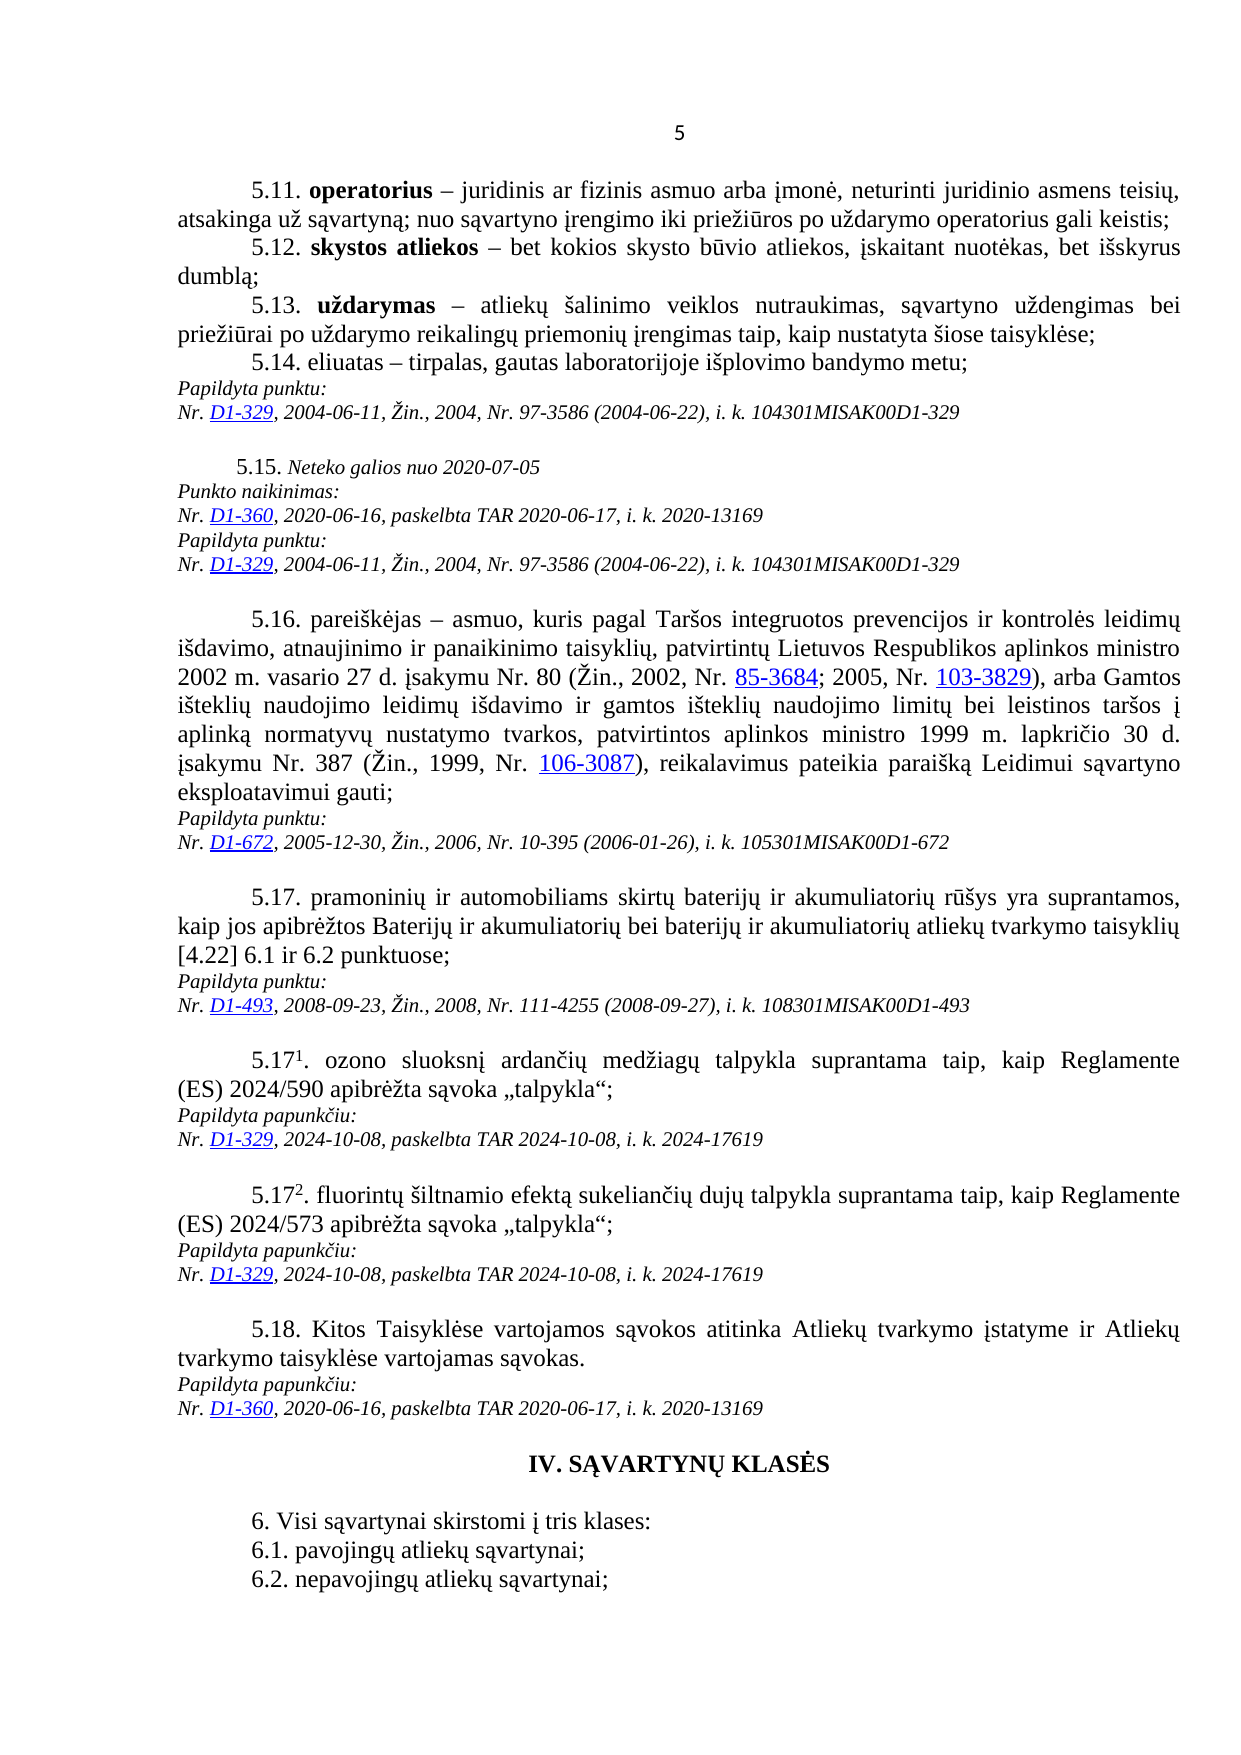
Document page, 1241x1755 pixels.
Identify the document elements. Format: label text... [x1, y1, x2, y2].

text Papildyta punktu: [177, 376, 1181, 400]
text 5.18. Kitos Taisyklėse vartojamos sąvokos atitinka Atliekų tvarkymo įstatyme ir Atliekų tvarkymo taisyklėse vartojamas sąvokas. [177, 1314, 1181, 1372]
text 5.15. Neteko galios nuo 2020-07-05 [177, 453, 1181, 479]
text 6.2. nepavojingų atliekų sąvartynai; [177, 1564, 1181, 1592]
text Papildyta papunkčiu: [177, 1103, 1181, 1127]
text 5.16. pareiškėjas – asmuo, kuris pagal Taršos integruotos prevencijos ir kontrolės leidimų išdavimo, atnaujinimo ir panaikinimo taisyklių, patvirtintų Lietuvos Respublikos aplinkos ministro 2002 m. vasario 27 d. įsakymu Nr. 80 (Žin., 2002, Nr. 85-3684; 2005, Nr. 103-3829), arba Gamtos išteklių naudojimo leidimų išdavimo ir gamtos išteklių naudojimo limitų bei leistinos taršos į aplinką normatyvų nustatymo tvarkos, patvirtintos aplinkos ministro 1999 m. lapkričio 30 d. įsakymu Nr. 387 (Žin., 1999, Nr. 106-3087), reikalavimus pateikia paraišką Leidimui sąvartyno eksploatavimui gauti; [177, 604, 1181, 806]
text Nr. D1-329, 2024-10-08, paskelbta TAR 2024-10-08, i. k. 2024-17619 [177, 1127, 1181, 1151]
text Papildyta punktu: [177, 527, 1181, 552]
text 6.1. pavojingų atliekų sąvartynai; [177, 1535, 1181, 1564]
text 5.172. fluorintų šiltnamio efektą sukeliančių dujų talpykla suprantama taip, kaip Reglamente (ES) 2024/573 apibrėžta sąvoka „talpykla“; [177, 1180, 1181, 1237]
text Nr. D1-493, 2008-09-23, Žin., 2008, Nr. 111-4255 (2008-09-27), i. k. 108301MISAK00D1-493 [177, 993, 1181, 1017]
text Papildyta papunkčiu: [177, 1372, 1181, 1396]
text 5.14. eliuatas – tirpalas, gautas laboratorijoje išplovimo bandymo metu; [177, 347, 1181, 376]
text Nr. D1-360, 2020-06-16, paskelbta TAR 2020-06-17, i. k. 2020-13169 [177, 503, 1181, 527]
text Nr. D1-329, 2004-06-11, Žin., 2004, Nr. 97-3586 (2004-06-22), i. k. 104301MISAK00D1-329 [177, 400, 1181, 424]
text Nr. D1-329, 2024-10-08, paskelbta TAR 2024-10-08, i. k. 2024-17619 [177, 1262, 1181, 1286]
text 6. Visi sąvartynai skirstomi į tris klases: [177, 1506, 1181, 1535]
text Nr. D1-329, 2004-06-11, Žin., 2004, Nr. 97-3586 (2004-06-22), i. k. 104301MISAK00D1-329 [177, 552, 1181, 576]
text Papildyta punktu: [177, 969, 1181, 993]
text Papildyta punktu: [177, 806, 1181, 830]
text Punkto naikinimas: [177, 479, 1181, 503]
text Nr. D1-672, 2005-12-30, Žin., 2006, Nr. 10-395 (2006-01-26), i. k. 105301MISAK00D1-672 [177, 830, 1181, 854]
text 5.11. operatorius – juridinis ar fizinis asmuo arba įmonė, neturinti juridinio asmens teisių, atsakinga už sąvartyną; nuo sąvartyno įrengimo iki priežiūros po uždarymo operatorius gali keistis; [177, 175, 1181, 232]
text Nr. D1-360, 2020-06-16, paskelbta TAR 2020-06-17, i. k. 2020-13169 [177, 1396, 1181, 1420]
text 5.12. skystos atliekos – bet kokios skysto būvio atliekos, įskaitant nuotėkas, bet išskyrus dumblą; [177, 232, 1181, 290]
text IV. Sąvartynų klasės [177, 1449, 1181, 1477]
text 5.13. uždarymas – atliekų šalinimo veiklos nutraukimas, sąvartyno uždengimas bei priežiūrai po uždarymo reikalingų priemonių įrengimas taip, kaip nustatyta šiose taisyklėse; [177, 290, 1181, 347]
text 5.171. ozono sluoksnį ardančių medžiagų talpykla suprantama taip, kaip Reglamente (ES) 2024/590 apibrėžta sąvoka „talpykla“; [177, 1046, 1181, 1103]
text Papildyta papunkčiu: [177, 1237, 1181, 1262]
text 5.17. pramoninių ir automobiliams skirtų baterijų ir akumuliatorių rūšys yra suprantamos, kaip jos apibrėžtos Baterijų ir akumuliatorių bei baterijų ir akumuliatorių atliekų tvarkymo taisyklių [4.22] 6.1 ir 6.2 punktuose; [177, 882, 1181, 969]
